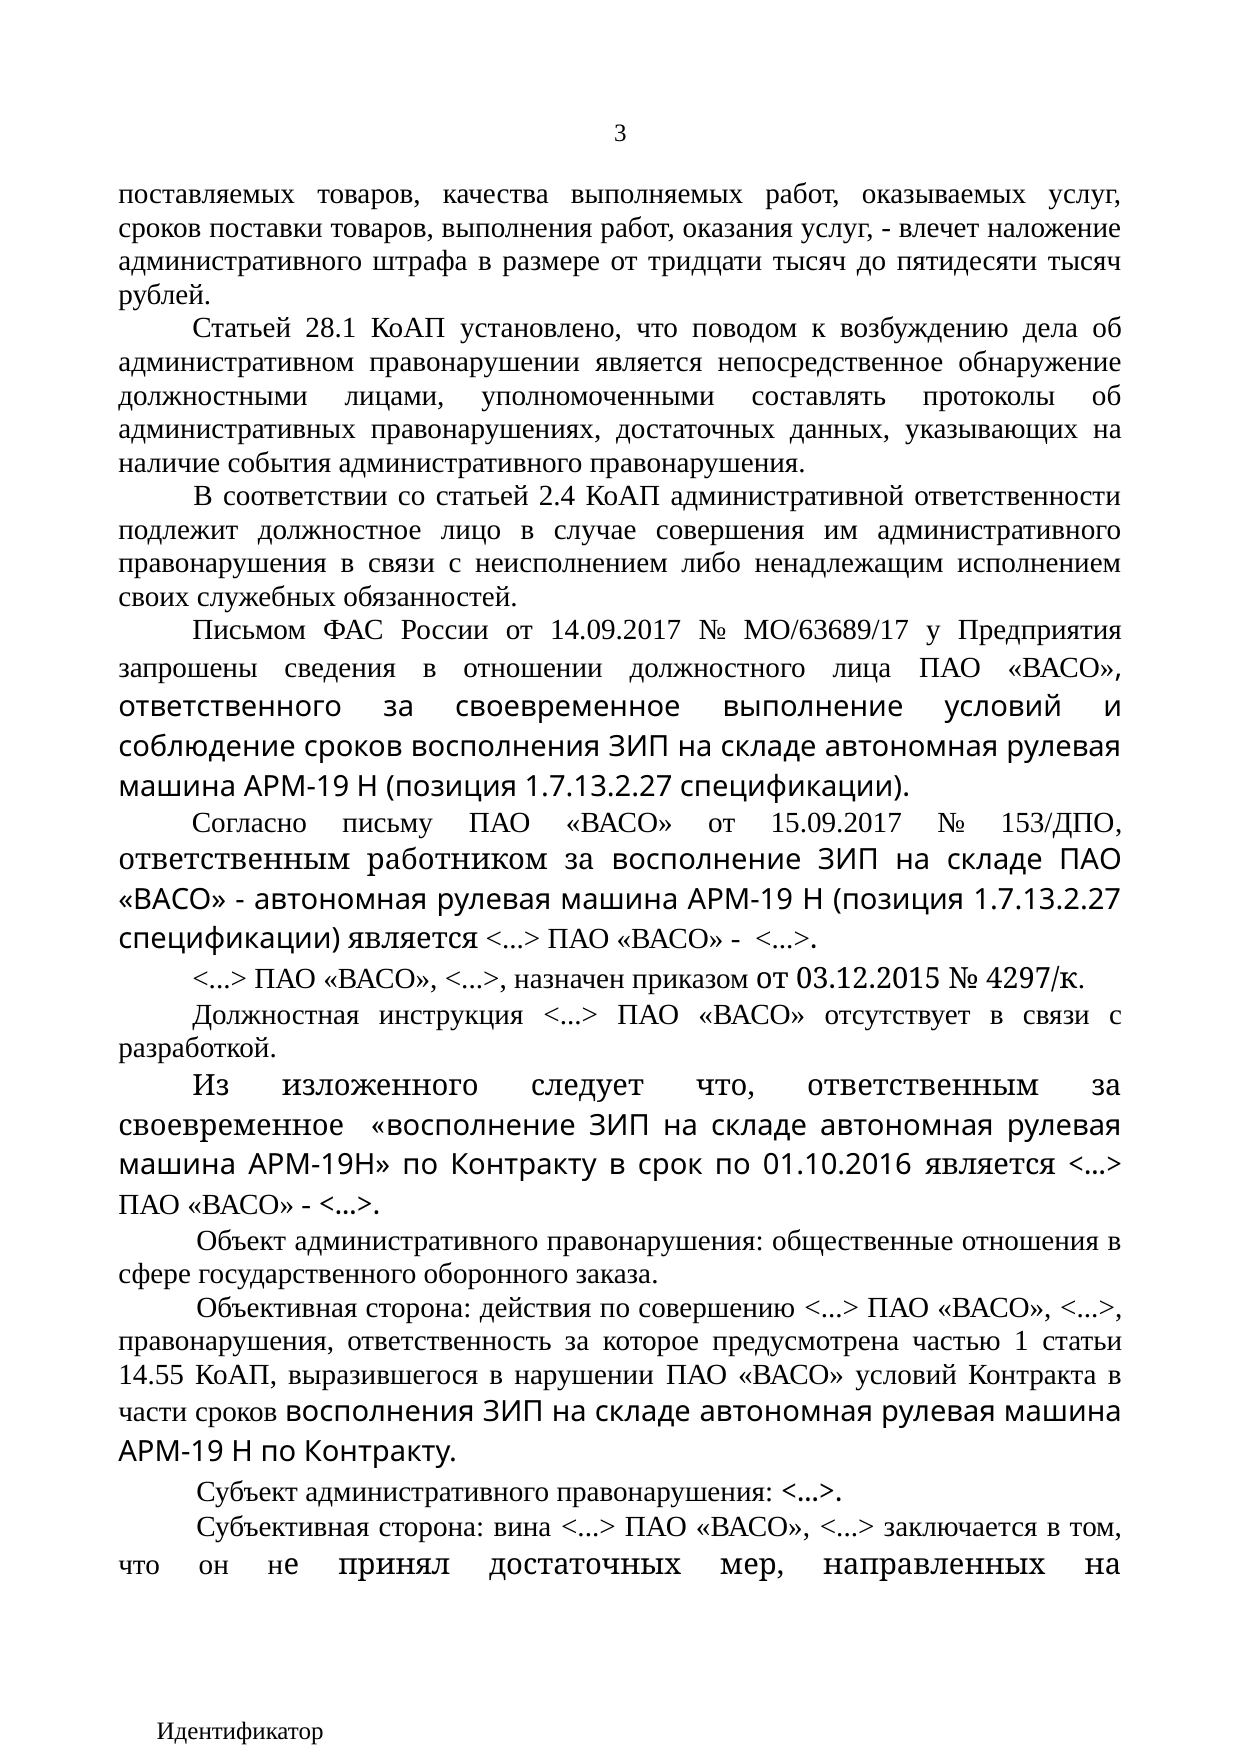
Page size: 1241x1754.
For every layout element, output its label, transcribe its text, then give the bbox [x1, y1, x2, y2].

text Из изложенного следует что, ответственным за своевременное «восполнение ЗИП на складе автономная рулевая машина АРМ-19Н» по Контракту в срок по 01.10.2016 является <...> ПАО «ВАСО» - <...>. [118, 1064, 1122, 1223]
text В соответствии со статьей 2.4 КоАП административной ответственности подлежит должностное лицо в случае совершения им административного правонарушения в связи с неисполнением либо ненадлежащим исполнением своих служебных обязанностей. [118, 478, 1122, 612]
text Объект административного правонарушения: общественные отношения в сфере государственного оборонного заказа. [118, 1223, 1122, 1290]
text <...> ПАО «ВАСО», <...>, назначен приказом от 03.12.2015 № 4297/к. [118, 957, 1122, 997]
text Статьей 28.1 КоАП установлено, что поводом к возбуждению дела об административном правонарушении является непосредственное обнаружение должностными лицами, уполномоченными составлять протоколы об административных правонарушениях, достаточных данных, указывающих на наличие события административного правонарушения. [118, 311, 1122, 478]
text Должностная инструкция <...> ПАО «ВАСО» отсутствует в связи с разработкой. [118, 997, 1122, 1064]
text Субъект административного правонарушения: <...>. [118, 1470, 1122, 1509]
text Объективная сторона: действия по совершению <...> ПАО «ВАСО», <...>, правонарушения, ответственность за которое предусмотрена частью 1 статьи 14.55 КоАП, выразившегося в нарушении ПАО «ВАСО» условий Контракта в части сроков восполнения ЗИП на складе автономная рулевая машина АРМ-19 Н по Контракту. [118, 1290, 1122, 1470]
text Субъективная сторона: вина <...> ПАО «ВАСО», <...> заключается в том, что он не принял достаточных мер, направленных на [118, 1509, 1122, 1583]
text Письмом ФАС России от 14.09.2017 № МО/63689/17 у Предприятия запрошены сведения в отношении должностного лица ПАО «ВАСО», ответственного за своевременное выполнение условий и соблюдение сроков восполнения ЗИП на складе автономная рулевая машина АРМ-19 Н (позиция 1.7.13.2.27 спецификации). [118, 612, 1122, 805]
text Согласно письму ПАО «ВАСО» от 15.09.2017 № 153/ДПО, ответственным работником за восполнение ЗИП на складе ПАО «ВАСО» - автономная рулевая машина АРМ-19 Н (позиция 1.7.13.2.27 спецификации) является <...> ПАО «ВАСО» - <...>. [118, 805, 1122, 957]
text поставляемых товаров, качества выполняемых работ, оказываемых услуг, сроков поставки товаров, выполнения работ, оказания услуг, - влечет наложение административного штрафа в размере от тридцати тысяч до пятидесяти тысяч рублей. [118, 176, 1122, 311]
